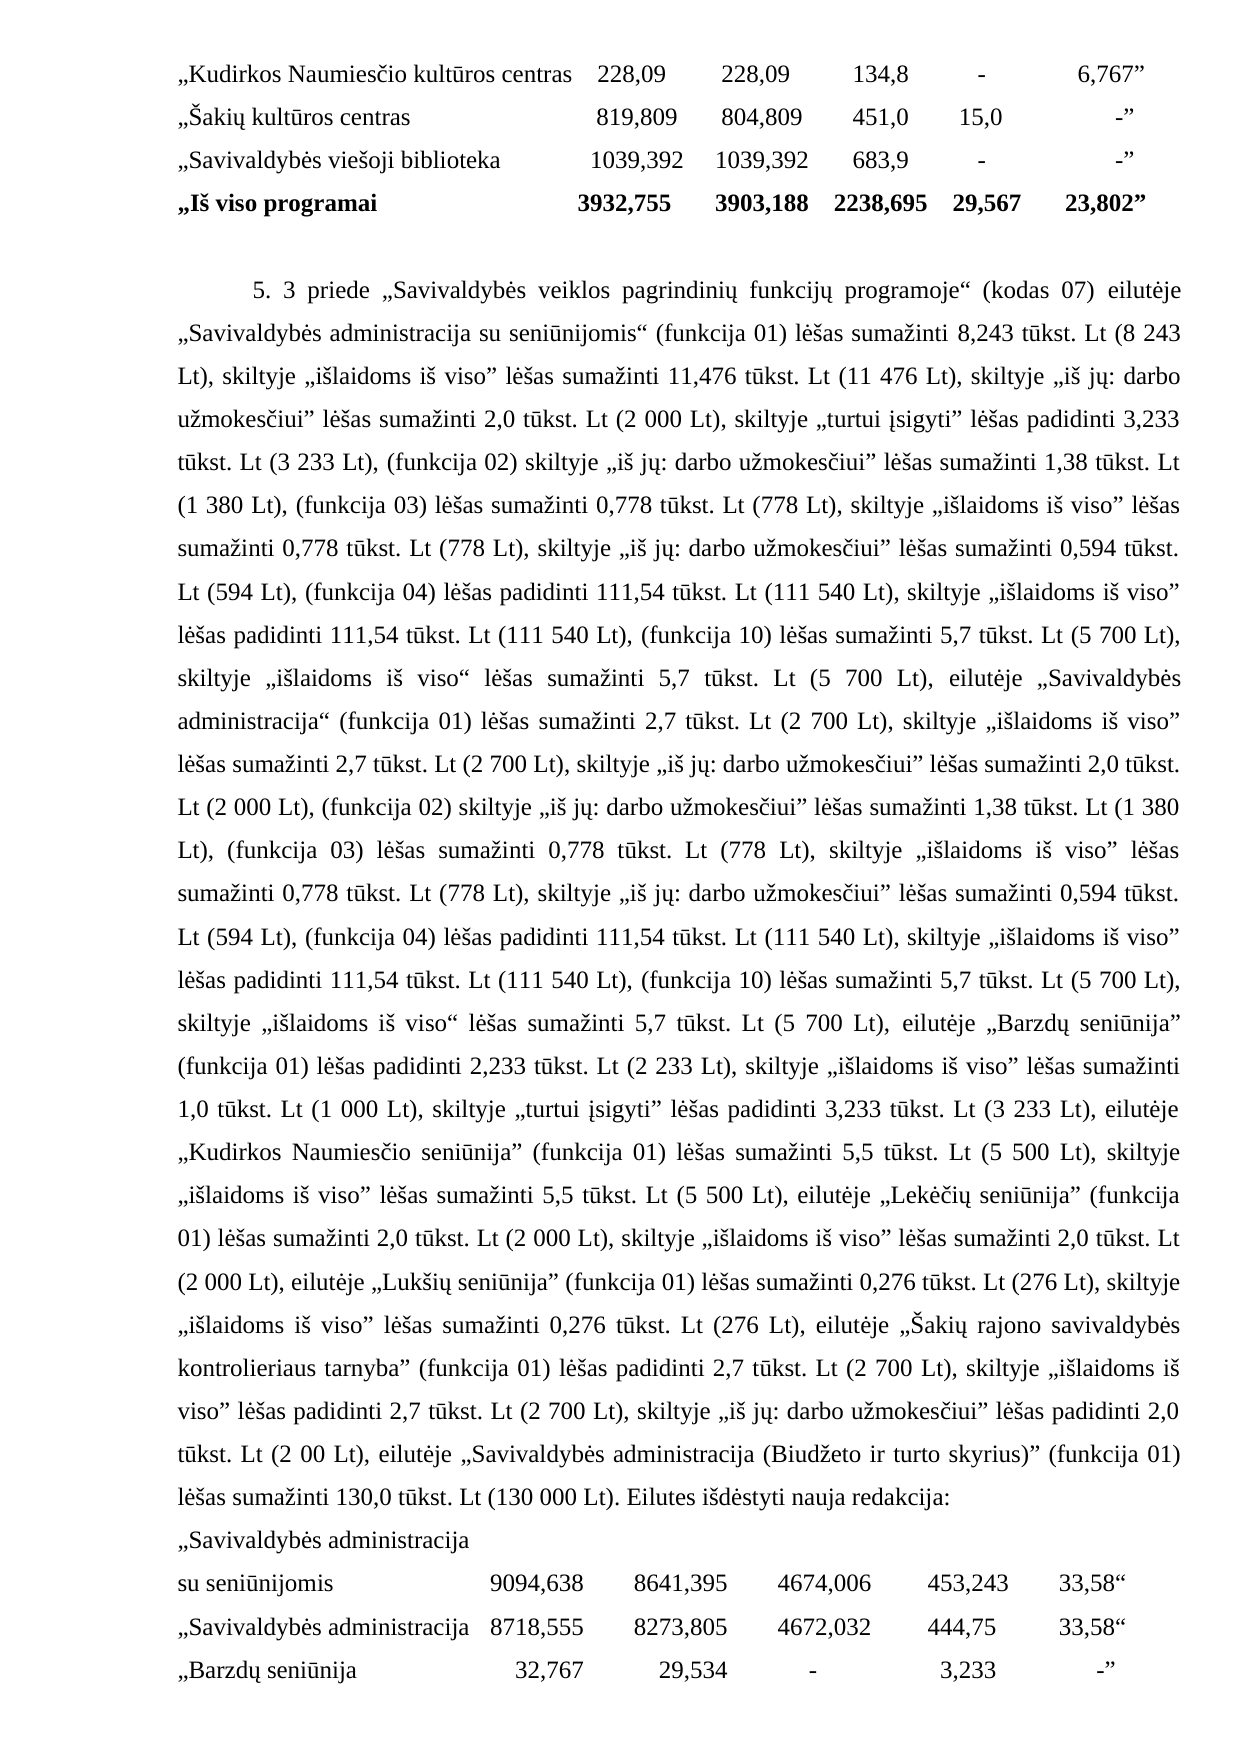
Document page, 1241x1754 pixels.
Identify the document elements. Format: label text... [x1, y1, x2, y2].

text „Šakių kultūros centras 819,809 804,809 451,0 15,0 -” [177, 102, 1181, 131]
text „Barzdų seniūnija 32,767 29,534 - 3,233 -” [177, 1655, 1181, 1683]
text „Kudirkos Naumiesčio kultūros centras 228,09 228,09 134,8 - 6,767” [177, 59, 1181, 88]
text „Iš viso programai 3932,755 3903,188 2238,695 29,567 23,802” [177, 188, 1181, 217]
text „Savivaldybės viešoji biblioteka 1039,392 1039,392 683,9 - -” [177, 145, 1181, 174]
text 5. 3 priede „Savivaldybės veiklos pagrindinių funkcijų programoje“ (kodas 07) eilutėje „Savivaldybės administracija su seniūnijomis“ (funkcija 01) lėšas sumažinti 8,243 tūkst. Lt (8 243 Lt), skiltyje „išlaidoms iš viso” lėšas sumažinti 11,476 tūkst. Lt (11 476 Lt), skiltyje „iš jų: darbo užmokesčiui” lėšas sumažinti 2,0 tūkst. Lt (2 000 Lt), skiltyje „turtui įsigyti” lėšas padidinti 3,233 tūkst. Lt (3 233 Lt), (funkcija 02) skiltyje „iš jų: darbo užmokesčiui” lėšas sumažinti 1,38 tūkst. Lt (1 380 Lt), (funkcija 03) lėšas sumažinti 0,778 tūkst. Lt (778 Lt), skiltyje „išlaidoms iš viso” lėšas sumažinti 0,778 tūkst. Lt (778 Lt), skiltyje „iš jų: darbo užmokesčiui” lėšas sumažinti 0,594 tūkst. Lt (594 Lt), (funkcija 04) lėšas padidinti 111,54 tūkst. Lt (111 540 Lt), skiltyje „išlaidoms iš viso” lėšas padidinti 111,54 tūkst. Lt (111 540 Lt), (funkcija 10) lėšas sumažinti 5,7 tūkst. Lt (5 700 Lt), skiltyje „išlaidoms iš viso“ lėšas sumažinti 5,7 tūkst. Lt (5 700 Lt), eilutėje „Savivaldybės administracija“ (funkcija 01) lėšas sumažinti 2,7 tūkst. Lt (2 700 Lt), skiltyje „išlaidoms iš viso” lėšas sumažinti 2,7 tūkst. Lt (2 700 Lt), skiltyje „iš jų: darbo užmokesčiui” lėšas sumažinti 2,0 tūkst. Lt (2 000 Lt), (funkcija 02) skiltyje „iš jų: darbo užmokesčiui” lėšas sumažinti 1,38 tūkst. Lt (1 380 Lt), (funkcija 03) lėšas sumažinti 0,778 tūkst. Lt (778 Lt), skiltyje „išlaidoms iš viso” lėšas sumažinti 0,778 tūkst. Lt (778 Lt), skiltyje „iš jų: darbo užmokesčiui” lėšas sumažinti 0,594 tūkst. Lt (594 Lt), (funkcija 04) lėšas padidinti 111,54 tūkst. Lt (111 540 Lt), skiltyje „išlaidoms iš viso” lėšas padidinti 111,54 tūkst. Lt (111 540 Lt), (funkcija 10) lėšas sumažinti 5,7 tūkst. Lt (5 700 Lt), skiltyje „išlaidoms iš viso“ lėšas sumažinti 5,7 tūkst. Lt (5 700 Lt), eilutėje „Barzdų seniūnija” (funkcija 01) lėšas padidinti 2,233 tūkst. Lt (2 233 Lt), skiltyje „išlaidoms iš viso” lėšas sumažinti 1,0 tūkst. Lt (1 000 Lt), skiltyje „turtui įsigyti” lėšas padidinti 3,233 tūkst. Lt (3 233 Lt), eilutėje „Kudirkos Naumiesčio seniūnija” (funkcija 01) lėšas sumažinti 5,5 tūkst. Lt (5 500 Lt), skiltyje „išlaidoms iš viso” lėšas sumažinti 5,5 tūkst. Lt (5 500 Lt), eilutėje „Lekėčių seniūnija” (funkcija 01) lėšas sumažinti 2,0 tūkst. Lt (2 000 Lt), skiltyje „išlaidoms iš viso” lėšas sumažinti 2,0 tūkst. Lt (2 000 Lt), eilutėje „Lukšių seniūnija” (funkcija 01) lėšas sumažinti 0,276 tūkst. Lt (276 Lt), skiltyje „išlaidoms iš viso” lėšas sumažinti 0,276 tūkst. Lt (276 Lt), eilutėje „Šakių rajono savivaldybės kontrolieriaus tarnyba” (funkcija 01) lėšas padidinti 2,7 tūkst. Lt (2 700 Lt), skiltyje „išlaidoms iš viso” lėšas padidinti 2,7 tūkst. Lt (2 700 Lt), skiltyje „iš jų: darbo užmokesčiui” lėšas padidinti 2,0 tūkst. Lt (2 00 Lt), eilutėje „Savivaldybės administracija (Biudžeto ir turto skyrius)” (funkcija 01) lėšas sumažinti 130,0 tūkst. Lt (130 000 Lt). Eilutes išdėstyti nauja redakcija: [177, 275, 1181, 1511]
text „Savivaldybės administracija 8718,555 8273,805 4672,032 444,75 33,58“ [177, 1612, 1181, 1640]
text su seniūnijomis 9094,638 8641,395 4674,006 453,243 33,58“ [177, 1568, 1181, 1597]
text „Savivaldybės administracija [177, 1525, 1181, 1554]
